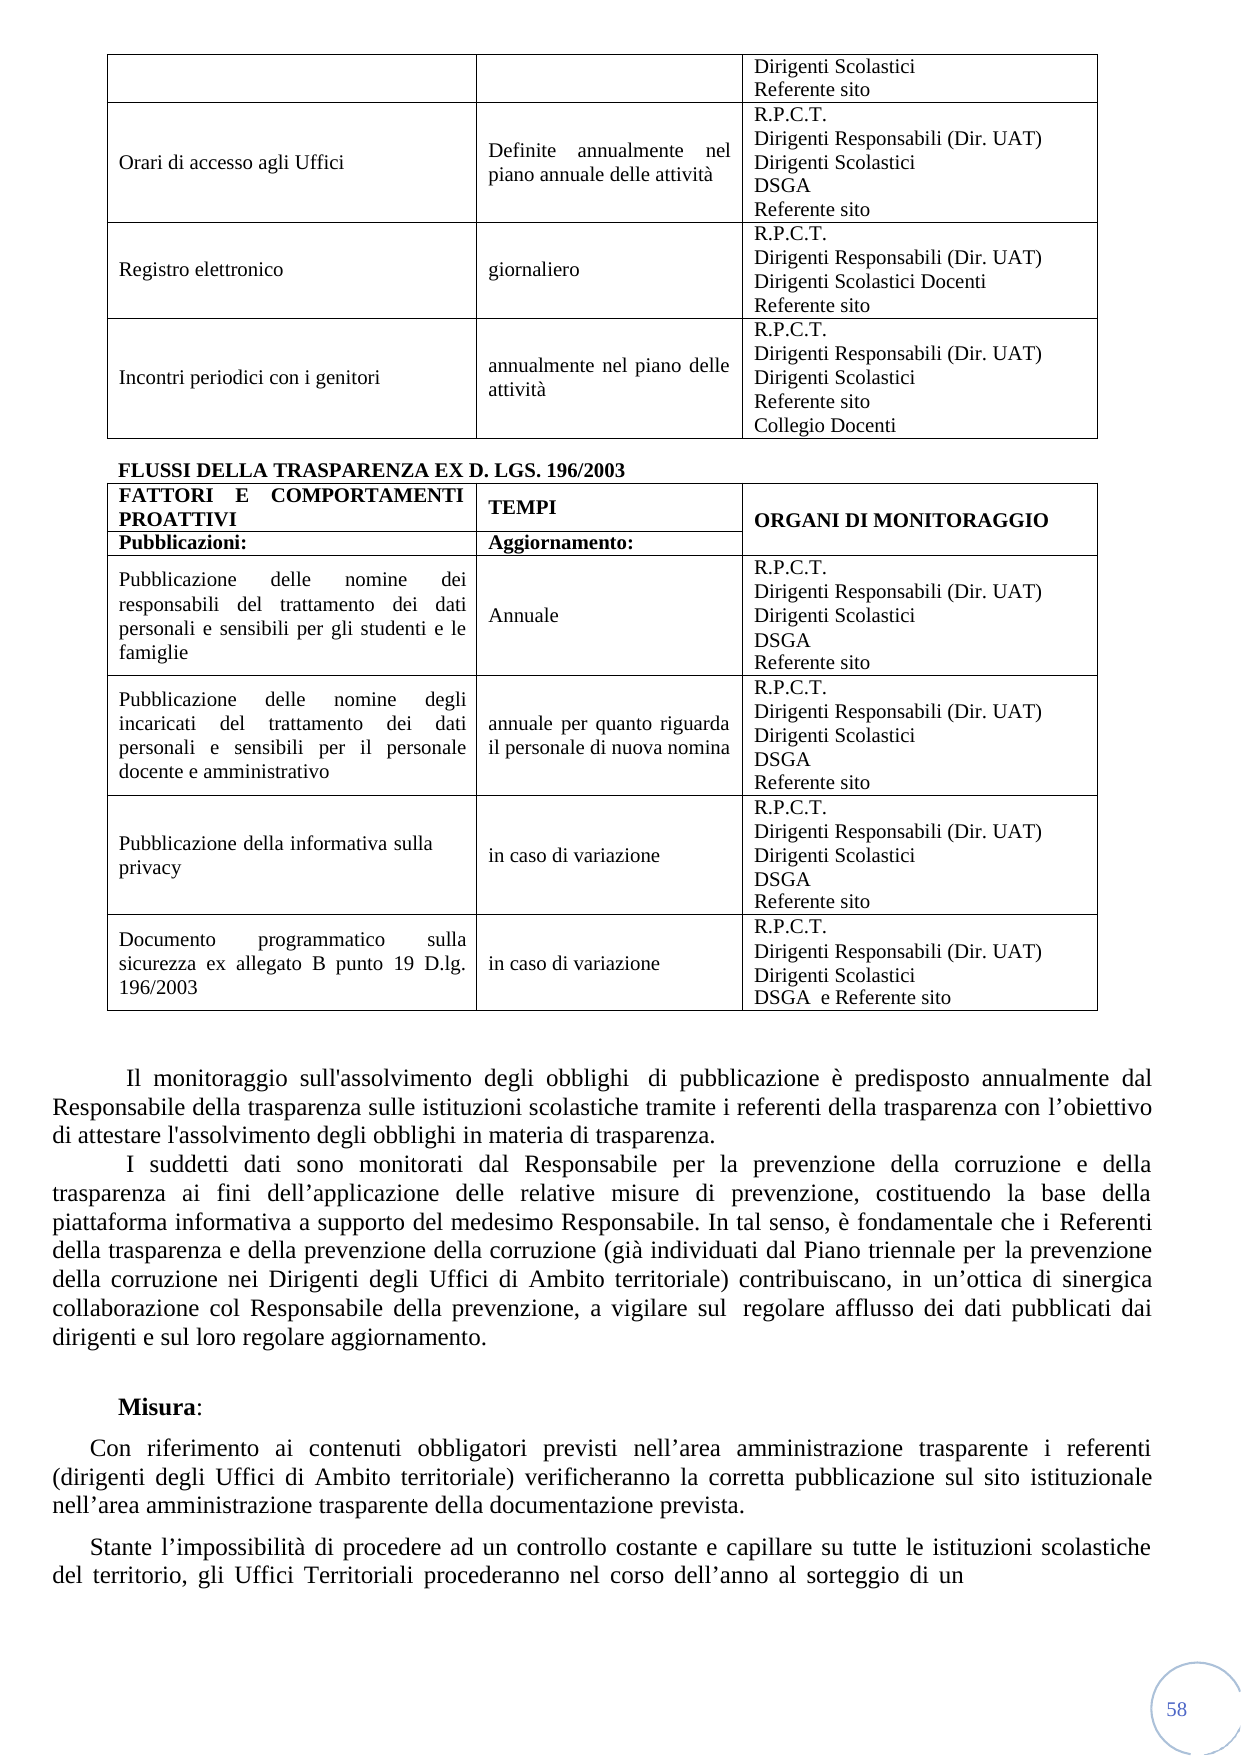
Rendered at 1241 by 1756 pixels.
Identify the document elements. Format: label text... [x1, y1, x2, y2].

table_cell Registro elettronico [108, 223, 476, 318]
text Il monitoraggio sull'assolvimento degli obblighi di pubblicazione è predisposto annualmente dal Responsabile della trasparenza sulle istituzioni scolastiche tramite i referenti della trasparenza con l’obiettivo di attestare l'assolvimento degli obblighi in materia di trasparenza. [52, 1063, 1152, 1149]
text Stante l’impossibilità di procedere ad un controllo costante e capillare su tutte le istituzioni scolastiche del territorio, gli Uffici Territoriali procederanno nel corso dell’anno al sorteggio di un [52, 1532, 1152, 1589]
table_cell giornaliero [477, 223, 742, 318]
table_header Dirigenti Scolastici Referente sito [743, 55, 1097, 102]
table_cell Pubblicazioni: [108, 532, 476, 555]
table_header TEMPI [477, 484, 742, 531]
table_cell Pubblicazione della informativa sulla privacy [108, 796, 476, 914]
table_header [477, 55, 742, 102]
table_cell R.P.C.T. Dirigenti Responsabili (Dir. UAT) Dirigenti Scolastici Docenti Referente sito [743, 223, 1097, 318]
table_cell Aggiornamento: [477, 532, 742, 555]
table_cell R.P.C.T. Dirigenti Responsabili (Dir. UAT) Dirigenti Scolastici DSGA Referente sito [743, 556, 1097, 675]
table_cell Pubblicazione delle nomine degli incaricati del trattamento dei dati personali e sensibili per il personale docente e amministrativo [108, 676, 476, 794]
table_cell annuale per quanto riguarda il personale di nuova nomina [477, 676, 742, 794]
text I suddetti dati sono monitorati dal Responsabile per la prevenzione della corruzione e della trasparenza ai fini dell’applicazione delle relative misure di prevenzione, costituendo la base della piattaforma informativa a supporto del medesimo Responsabile. In tal senso, è fondamentale che i Referenti della trasparenza e della prevenzione della corruzione (già individuati dal Piano triennale per la prevenzione della corruzione nei Dirigenti degli Uffici di Ambito territoriale) contribuiscano, in un’ottica di sinergica collaborazione col Responsabile della prevenzione, a vigilare sul regolare afflusso dei dati pubblicati dai dirigenti e sul loro regolare aggiornamento. [52, 1149, 1152, 1350]
text FLUSSI DELLA TRASPARENZA EX D. LGS. 196/2003 [118, 458, 1218, 482]
table_cell Definite annualmente nel piano annuale delle attività [477, 103, 742, 222]
subtitle Misura: [118, 1392, 1218, 1421]
table_header ORGANI DI MONITORAGGIO [743, 484, 1097, 555]
table_cell Annuale [477, 556, 742, 675]
table_cell R.P.C.T. Dirigenti Responsabili (Dir. UAT) Dirigenti Scolastici Referente sito Collegio Docenti [743, 319, 1097, 437]
table_header [108, 55, 476, 102]
table_cell in caso di variazione [477, 796, 742, 914]
table_cell Orari di accesso agli Uffici [108, 103, 476, 222]
table_cell Pubblicazione delle nomine dei responsabili del trattamento dei dati personali e sensibili per gli studenti e le famiglie [108, 556, 476, 675]
table_cell R.P.C.T. Dirigenti Responsabili (Dir. UAT) Dirigenti Scolastici DSGA Referente sito [743, 676, 1097, 794]
table_header FATTORI E COMPORTAMENTI PROATTIVI [108, 484, 476, 531]
table_cell annualmente nel piano delle attività [477, 319, 742, 437]
table_cell Documento programmatico sulla sicurezza ex allegato B punto 19 D.lg. 196/2003 [108, 915, 476, 1010]
text Con riferimento ai contenuti obbligatori previsti nell’area amministrazione trasparente i referenti (dirigenti degli Uffici di Ambito territoriale) verificheranno la corretta pubblicazione sul sito istituzionale nell’area amministrazione trasparente della documentazione prevista. [52, 1433, 1152, 1519]
table_cell R.P.C.T. Dirigenti Responsabili (Dir. UAT) Dirigenti Scolastici DSGA Referente sito [743, 103, 1097, 222]
table_cell in caso di variazione [477, 915, 742, 1010]
table_cell R.P.C.T. Dirigenti Responsabili (Dir. UAT) Dirigenti Scolastici DSGA Referente sito [743, 796, 1097, 914]
table_cell Incontri periodici con i genitori [108, 319, 476, 437]
table_cell R.P.C.T. Dirigenti Responsabili (Dir. UAT) Dirigenti Scolastici DSGA e Referente sito [743, 915, 1097, 1010]
